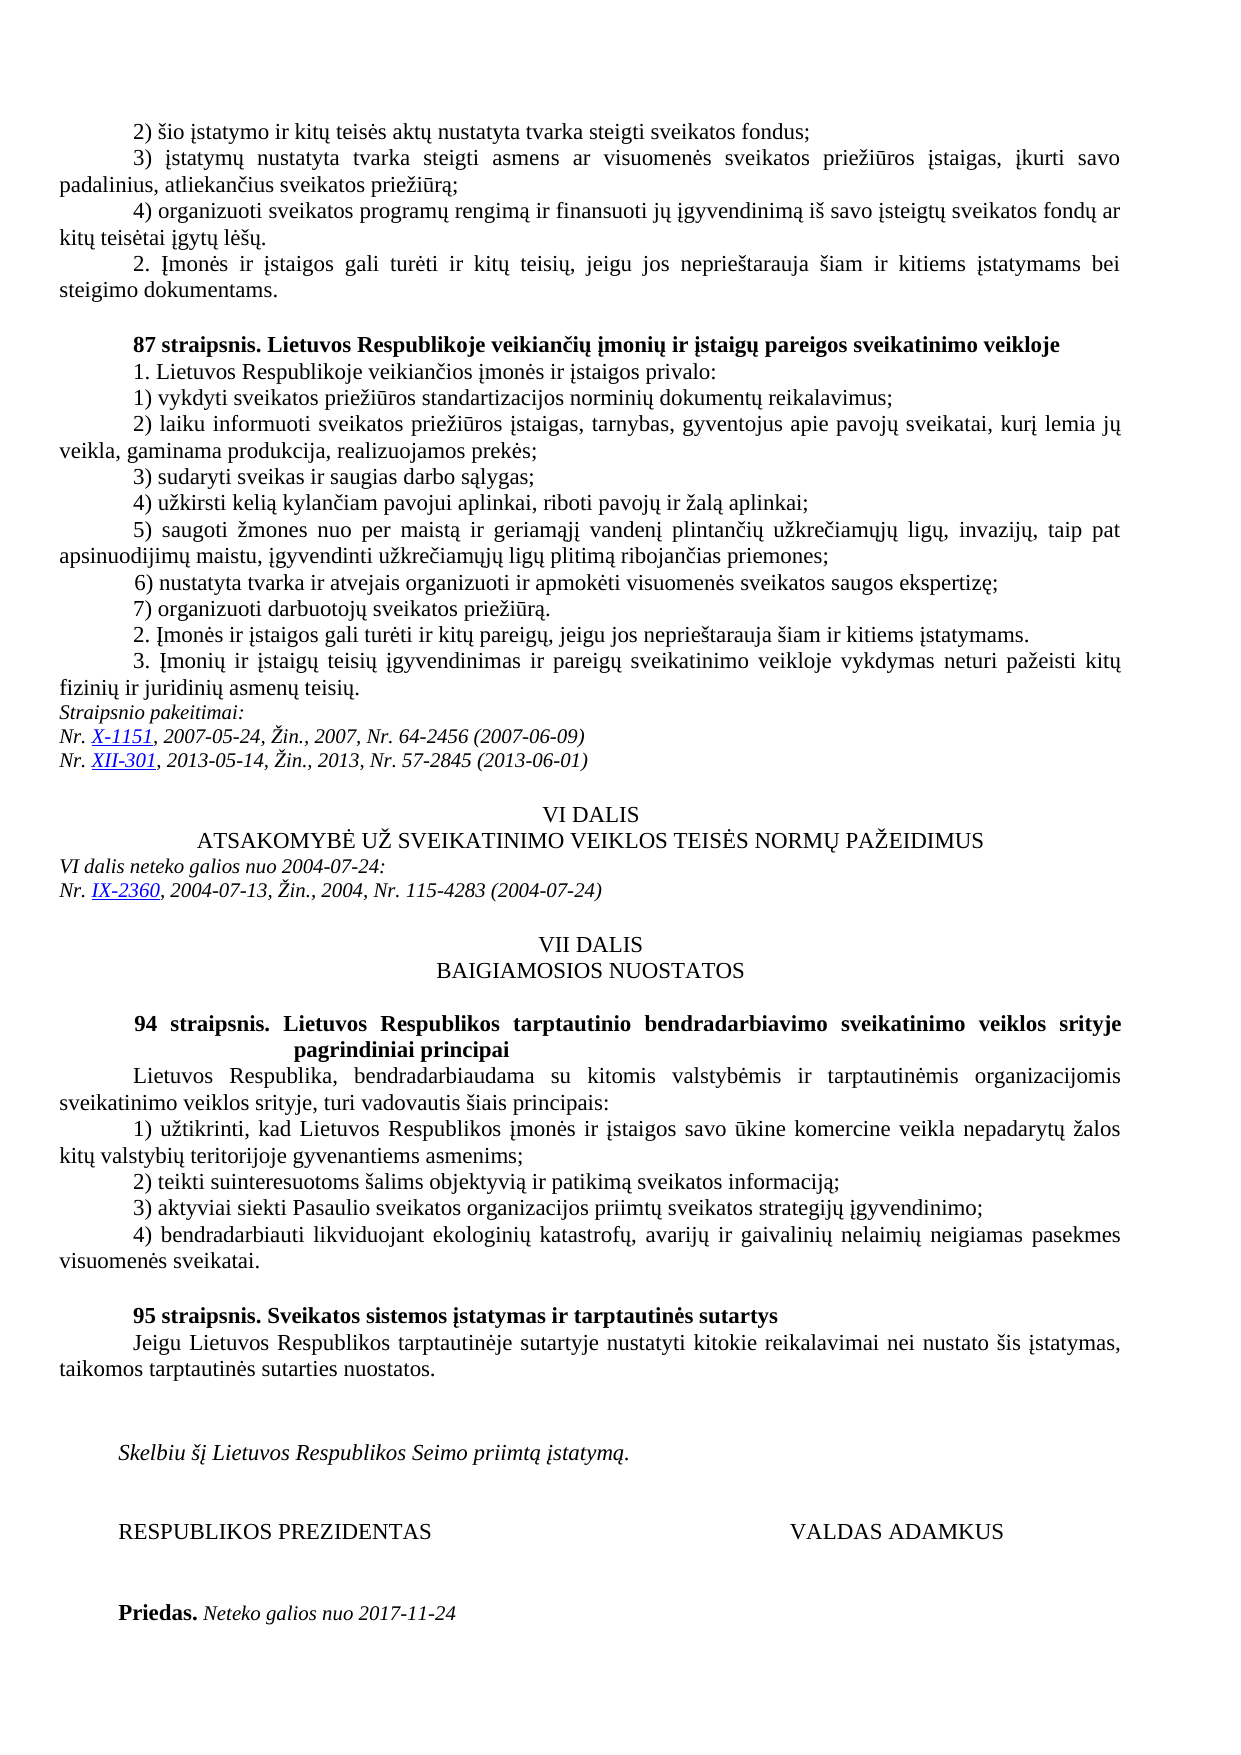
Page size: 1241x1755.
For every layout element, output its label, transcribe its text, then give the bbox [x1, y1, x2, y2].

text Nr. IX-2360, 2004-07-13, Žin., 2004, Nr. 115-4283 (2004-07-24) [59, 878, 1122, 902]
text 1. Lietuvos Respublikoje veikiančios įmonės ir įstaigos privalo: [59, 358, 1122, 384]
text 4) bendradarbiauti likviduojant ekologinių katastrofų, avarijų ir gaivalinių nelaimių neigiamas pasekmes visuomenės sveikatai. [59, 1221, 1122, 1273]
text RESPUBLIKOS PREZIDENTAS VALDAS ADAMKUS [59, 1518, 1122, 1544]
text Jeigu Lietuvos Respublikos tarptautinėje sutartyje nustatyti kitokie reikalavimai nei nustato šis įstatymas, taikomos tarptautinės sutarties nuostatos. [59, 1328, 1122, 1381]
text 5) saugoti žmones nuo per maistą ir geriamąjį vandenį plintančių užkrečiamųjų ligų, invazijų, taip pat apsinuodijimų maistu, įgyvendinti užkrečiamųjų ligų plitimą ribojančias priemones; [59, 516, 1122, 568]
text 3) aktyviai siekti Pasaulio sveikatos organizacijos priimtų sveikatos strategijų įgyvendinimo; [59, 1194, 1122, 1221]
text 2) teikti suinteresuotoms šalims objektyvią ir patikimą sveikatos informaciją; [59, 1168, 1122, 1194]
text 7) organizuoti darbuotojų sveikatos priežiūrą. [59, 595, 1122, 621]
text Straipsnio pakeitimai: [59, 700, 1122, 724]
text ATSAKOMYBĖ UŽ SVEIKATINIMO VEIKLOS TEISĖS NORMŲ PAŽEIDIMUS [59, 828, 1122, 854]
text 95 straipsnis. Sveikatos sistemos įstatymas ir tarptautinės sutartys [59, 1302, 1122, 1328]
text Lietuvos Respublika, bendradarbiaudama su kitomis valstybėmis ir tarptautinėmis organizacijomis sveikatinimo veiklos srityje, turi vadovautis šiais principais: [59, 1063, 1122, 1115]
text VII DALIS [59, 931, 1122, 957]
text 4) organizuoti sveikatos programų rengimą ir finansuoti jų įgyvendinimą iš savo įsteigtų sveikatos fondų ar kitų teisėtai įgytų lėšų. [59, 197, 1122, 250]
text VI dalis neteko galios nuo 2004-07-24: [59, 854, 1122, 878]
text 6) nustatyta tvarka ir atvejais organizuoti ir apmokėti visuomenės sveikatos saugos ekspertizę; [59, 568, 1122, 595]
text 2) šio įstatymo ir kitų teisės aktų nustatyta tvarka steigti sveikatos fondus; [59, 118, 1122, 144]
text Nr. XII-301, 2013-05-14, Žin., 2013, Nr. 57-2845 (2013-06-01) [59, 748, 1122, 772]
text BAIGIAMOSIOS NUOSTATOS [59, 957, 1122, 983]
text Priedas. Neteko galios nuo 2017-11-24 [59, 1599, 1122, 1626]
text 1) vykdyti sveikatos priežiūros standartizacijos norminių dokumentų reikalavimus; [59, 384, 1122, 410]
text 2. Įmonės ir įstaigos gali turėti ir kitų teisių, jeigu jos neprieštarauja šiam ir kitiems įstatymams bei steigimo dokumentams. [59, 250, 1122, 303]
text 4) užkirsti kelią kylančiam pavojui aplinkai, riboti pavojų ir žalą aplinkai; [59, 489, 1122, 516]
text 2. Įmonės ir įstaigos gali turėti ir kitų pareigų, jeigu jos neprieštarauja šiam ir kitiems įstatymams. [59, 621, 1122, 648]
text Skelbiu šį Lietuvos Respublikos Seimo priimtą įstatymą. [59, 1439, 1122, 1465]
text 87 straipsnis. Lietuvos Respublikoje veikiančių įmonių ir įstaigų pareigos sveikatinimo veikloje [133, 331, 1122, 358]
text 1) užtikrinti, kad Lietuvos Respublikos įmonės ir įstaigos savo ūkine komercine veikla nepadarytų žalos kitų valstybių teritorijoje gyvenantiems asmenims; [59, 1115, 1122, 1168]
text 2) laiku informuoti sveikatos priežiūros įstaigas, tarnybas, gyventojus apie pavojų sveikatai, kurį lemia jų veikla, gaminama produkcija, realizuojamos prekės; [59, 410, 1122, 463]
text VI DALIS [59, 801, 1122, 828]
text Nr. X-1151, 2007-05-24, Žin., 2007, Nr. 64-2456 (2007-06-09) [59, 724, 1122, 748]
text 94 straipsnis. Lietuvos Respublikos tarptautinio bendradarbiavimo sveikatinimo veiklos srityje pagrindiniai principai [134, 1010, 1122, 1063]
text 3) sudaryti sveikas ir saugias darbo sąlygas; [59, 463, 1122, 489]
text 3. Įmonių ir įstaigų teisių įgyvendinimas ir pareigų sveikatinimo veikloje vykdymas neturi pažeisti kitų fizinių ir juridinių asmenų teisių. [59, 648, 1122, 700]
text 3) įstatymų nustatyta tvarka steigti asmens ar visuomenės sveikatos priežiūros įstaigas, įkurti savo padalinius, atliekančius sveikatos priežiūrą; [59, 144, 1122, 197]
